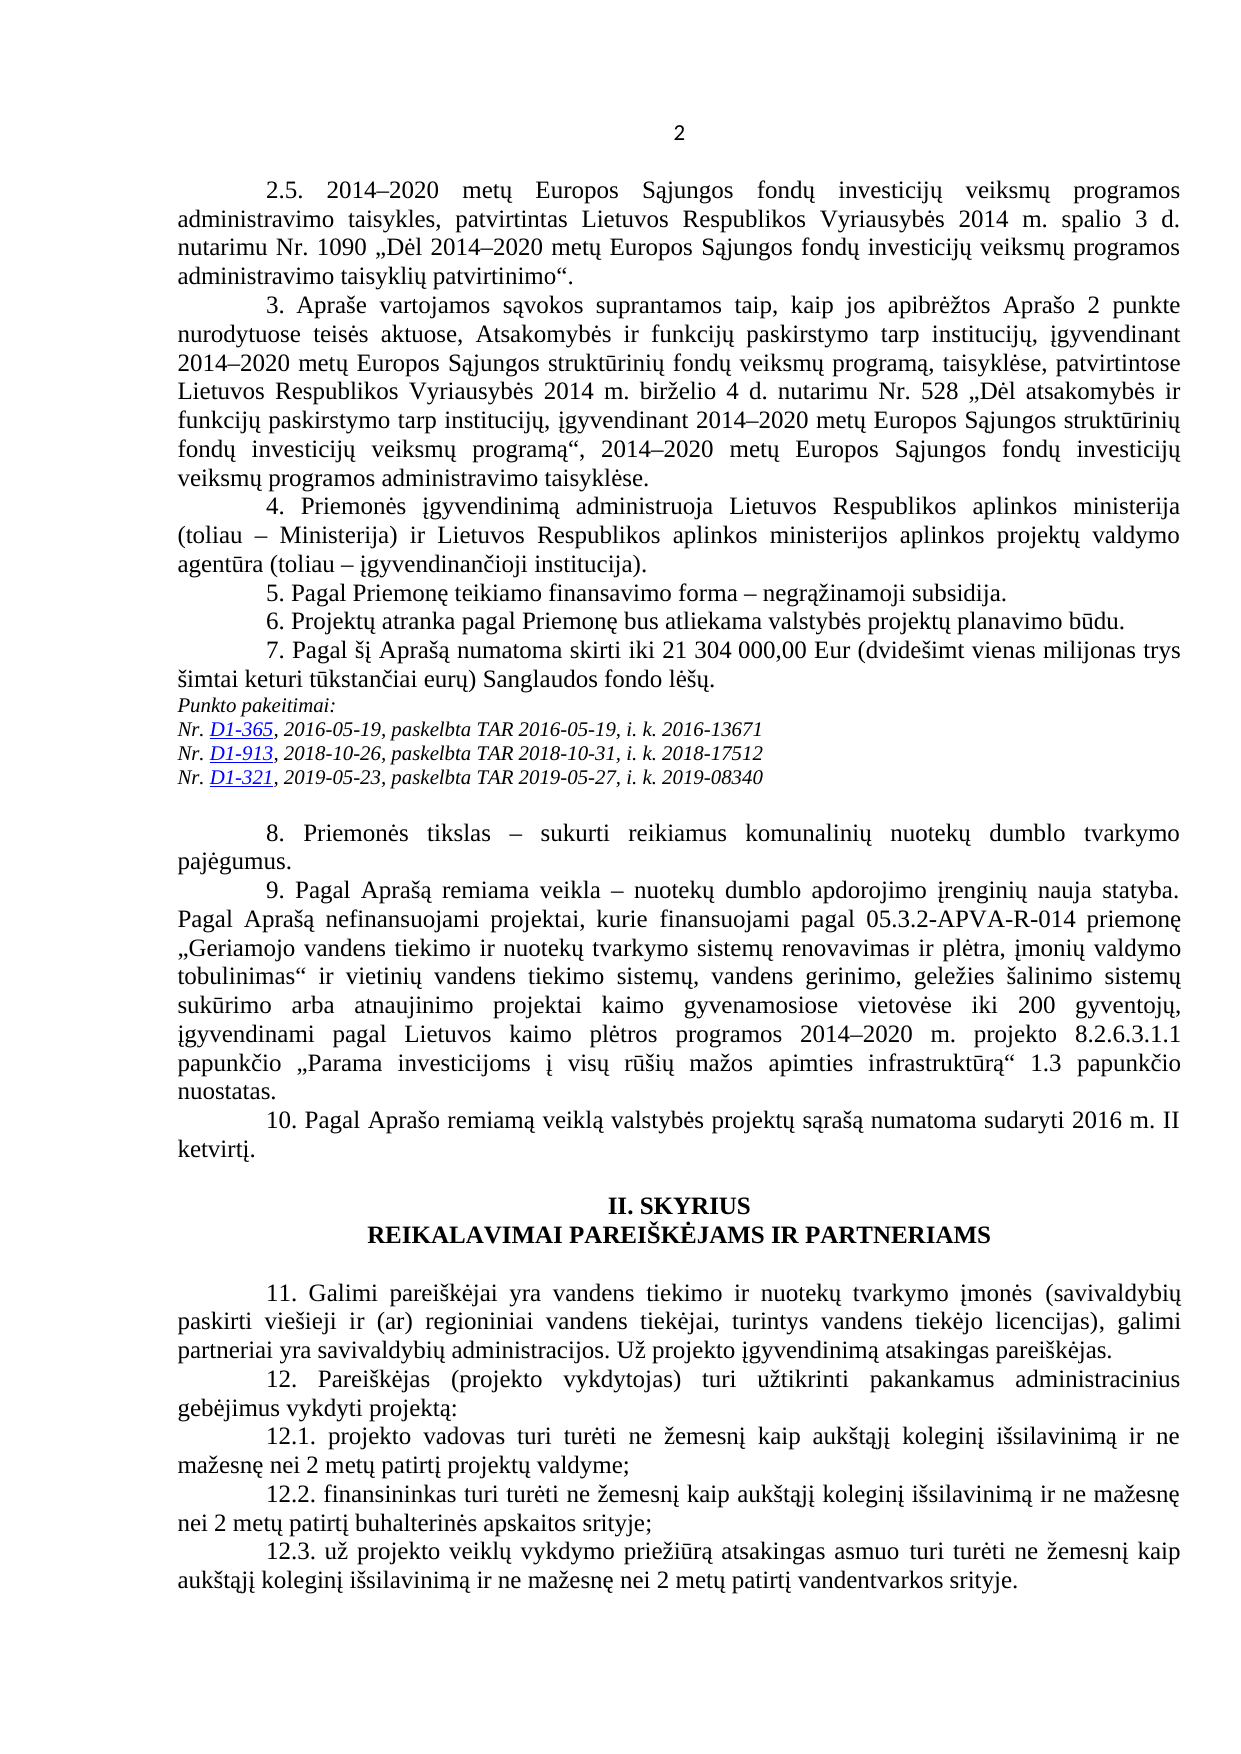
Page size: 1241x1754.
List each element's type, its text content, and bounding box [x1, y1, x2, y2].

text 12. Pareiškėjas (projekto vykdytojas) turi užtikrinti pakankamus administracinius gebėjimus vykdyti projektą: [177, 1364, 1181, 1421]
text 4. Priemonės įgyvendinimą administruoja Lietuvos Respublikos aplinkos ministerija (toliau – Ministerija) ir Lietuvos Respublikos aplinkos ministerijos aplinkos projektų valdymo agentūra (toliau – įgyvendinančioji institucija). [177, 491, 1181, 578]
text 6. Projektų atranka pagal Priemonę bus atliekama valstybės projektų planavimo būdu. [177, 606, 1181, 635]
text 3. Apraše vartojamos sąvokos suprantamos taip, kaip jos apibrėžtos Aprašo 2 punkte nurodytuose teisės aktuose, Atsakomybės ir funkcijų paskirstymo tarp institucijų, įgyvendinant 2014–2020 metų Europos Sąjungos struktūrinių fondų veiksmų programą, taisyklėse, patvirtintose Lietuvos Respublikos Vyriausybės 2014 m. birželio 4 d. nutarimu Nr. 528 „Dėl atsakomybės ir funkcijų paskirstymo tarp institucijų, įgyvendinant 2014–2020 metų Europos Sąjungos struktūrinių fondų investicijų veiksmų programą“, 2014–2020 metų Europos Sąjungos fondų investicijų veiksmų programos administravimo taisyklėse. [177, 290, 1181, 491]
text 11. Galimi pareiškėjai yra vandens tiekimo ir nuotekų tvarkymo įmonės (savivaldybių paskirti viešieji ir (ar) regioniniai vandens tiekėjai, turintys vandens tiekėjo licencijas), galimi partneriai yra savivaldybių administracijos. Už projekto įgyvendinimą atsakingas pareiškėjas. [177, 1278, 1181, 1364]
text 10. Pagal Aprašo remiamą veiklą valstybės projektų sąrašą numatoma sudaryti 2016 m. II ketvirtį. [177, 1105, 1181, 1163]
text 12.3. už projekto veiklų vykdymo priežiūrą atsakingas asmuo turi turėti ne žemesnį kaip aukštąjį koleginį išsilavinimą ir ne mažesnę nei 2 metų patirtį vandentvarkos srityje. [177, 1536, 1181, 1594]
text 12.2. finansininkas turi turėti ne žemesnį kaip aukštąjį koleginį išsilavinimą ir ne mažesnę nei 2 metų patirtį buhalterinės apskaitos srityje; [177, 1479, 1181, 1536]
text 5. Pagal Priemonę teikiamo finansavimo forma – negrąžinamoji subsidija. [177, 578, 1181, 606]
text 12.1. projekto vadovas turi turėti ne žemesnį kaip aukštąjį koleginį išsilavinimą ir ne mažesnę nei 2 metų patirtį projektų valdyme; [177, 1421, 1181, 1479]
text Nr. D1-321, 2019-05-23, paskelbta TAR 2019-05-27, i. k. 2019-08340 [177, 765, 1181, 789]
text Nr. D1-365, 2016-05-19, paskelbta TAR 2016-05-19, i. k. 2016-13671 [177, 717, 1181, 741]
text Nr. D1-913, 2018-10-26, paskelbta TAR 2018-10-31, i. k. 2018-17512 [177, 741, 1181, 765]
text 9. Pagal Aprašą remiama veikla – nuotekų dumblo apdorojimo įrenginių nauja statyba. Pagal Aprašą nefinansuojami projektai, kurie finansuojami pagal 05.3.2-APVA-R-014 priemonę „Geriamojo vandens tiekimo ir nuotekų tvarkymo sistemų renovavimas ir plėtra, įmonių valdymo tobulinimas“ ir vietinių vandens tiekimo sistemų, vandens gerinimo, geležies šalinimo sistemų sukūrimo arba atnaujinimo projektai kaimo gyvenamosiose vietovėse iki 200 gyventojų, įgyvendinami pagal Lietuvos kaimo plėtros programos 2014–2020 m. projekto 8.2.6.3.1.1 papunkčio „Parama investicijoms į visų rūšių mažos apimties infrastruktūrą“ 1.3 papunkčio nuostatas. [177, 875, 1181, 1105]
text 8. Priemonės tikslas – sukurti reikiamus komunalinių nuotekų dumblo tvarkymo pajėgumus. [177, 818, 1181, 875]
text REIKALAVIMAI PAREIŠKĖJAMS IR PARTNERIAMS [177, 1220, 1181, 1249]
text II. SKYRIUS [177, 1191, 1181, 1220]
text 2.5. 2014–2020 metų Europos Sąjungos fondų investicijų veiksmų programos administravimo taisykles, patvirtintas Lietuvos Respublikos Vyriausybės 2014 m. spalio 3 d. nutarimu Nr. 1090 „Dėl 2014–2020 metų Europos Sąjungos fondų investicijų veiksmų programos administravimo taisyklių patvirtinimo“. [177, 175, 1181, 290]
text Punkto pakeitimai: [177, 693, 1181, 717]
text 7. Pagal šį Aprašą numatoma skirti iki 21 304 000,00 Eur (dvidešimt vienas milijonas trys šimtai keturi tūkstančiai eurų) Sanglaudos fondo lėšų. [177, 635, 1181, 693]
